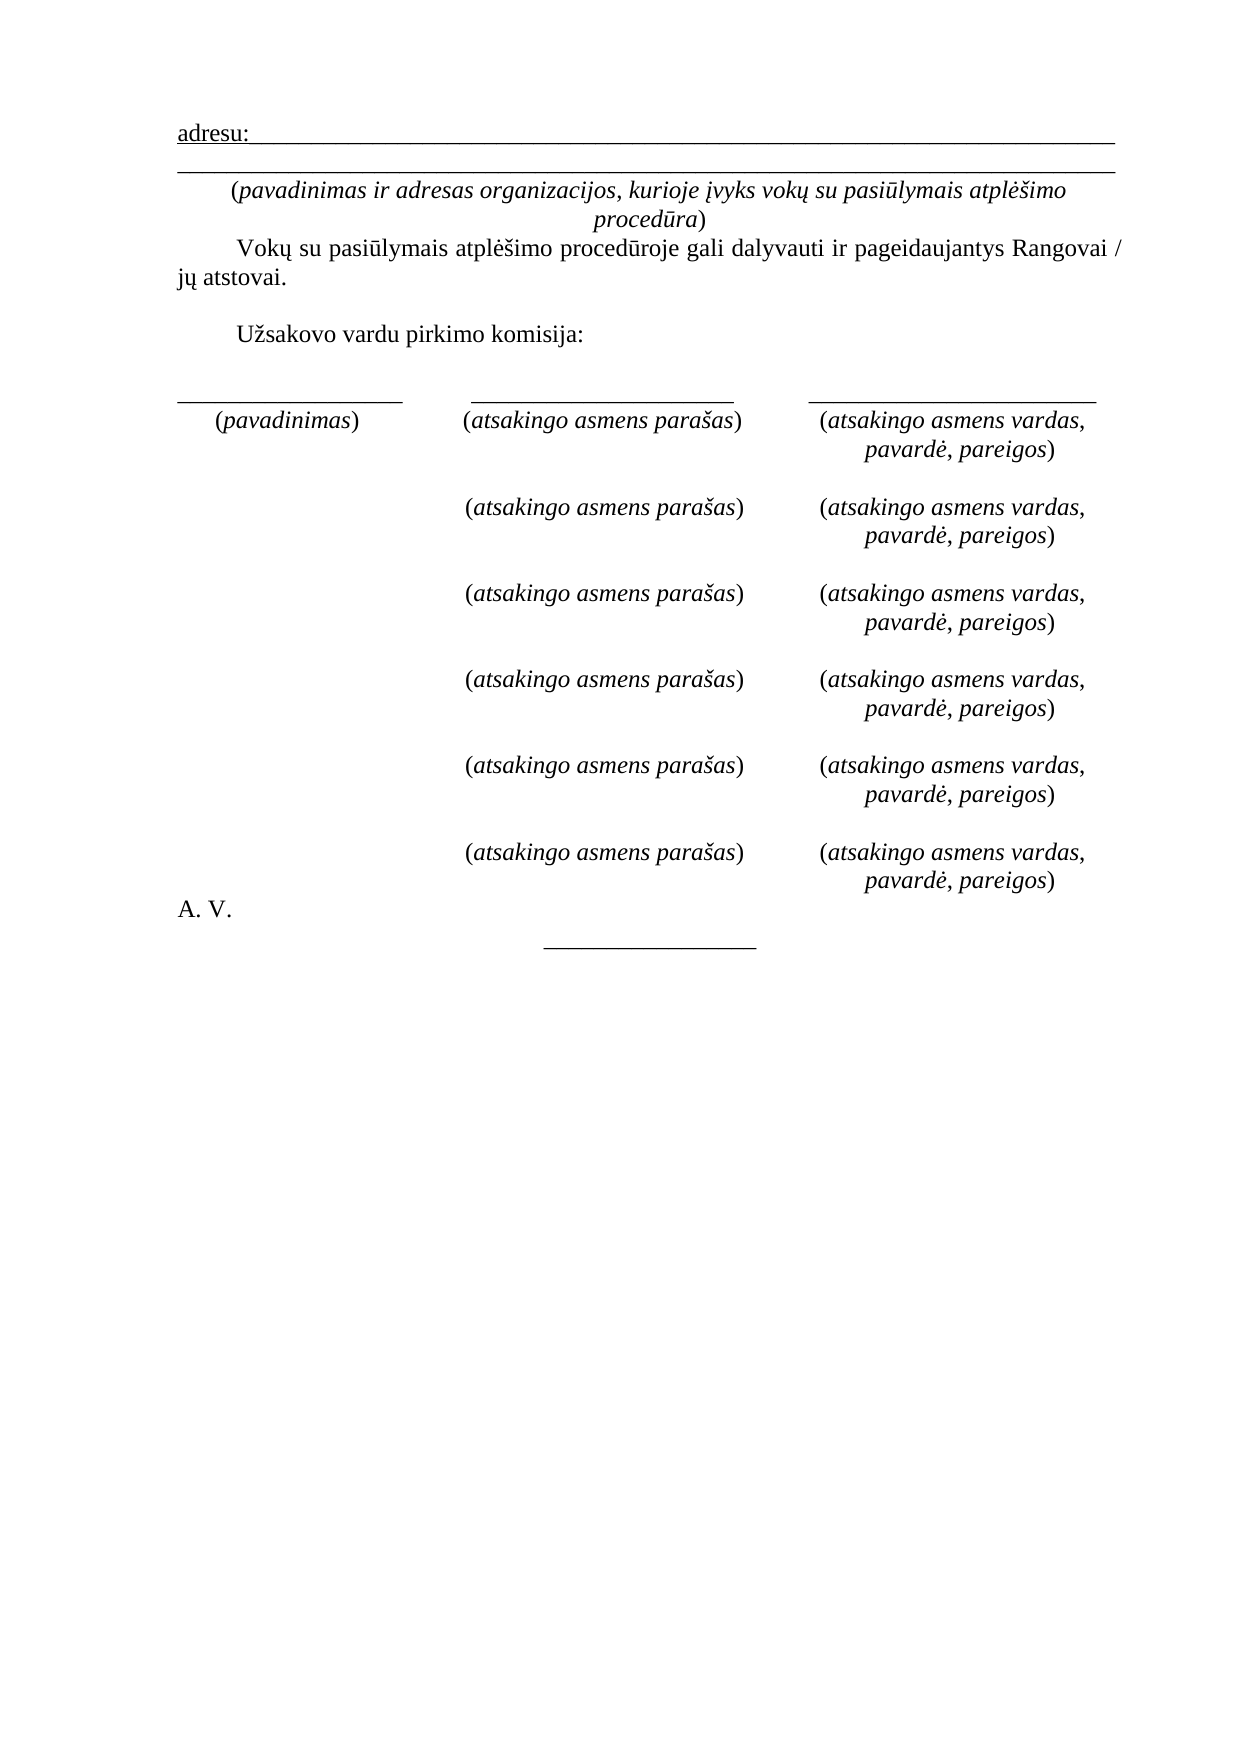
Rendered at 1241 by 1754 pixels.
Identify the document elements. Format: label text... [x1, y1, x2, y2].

text pavardė, pareigos) [865, 521, 1122, 549]
text Užsakovo vardu pirkimo komisija: [177, 319, 1122, 348]
text A. V. [177, 894, 1122, 923]
text __________________ _____________________ _______________________ [177, 377, 1122, 406]
text pavardė, pareigos) [865, 779, 1122, 808]
text Vokų su pasiūlymais atplėšimo procedūroje gali dalyvauti ir pageidaujantys Rangovai / jų atstovai. [177, 233, 1122, 291]
text (pavadinimas ir adresas organizacijos, kurioje įvyks vokų su pasiūlymais atplėšimo procedūra) [177, 176, 1122, 233]
text (atsakingo asmens parašas) (atsakingo asmens vardas, [465, 492, 1122, 521]
text (atsakingo asmens parašas) (atsakingo asmens vardas, [465, 751, 1122, 779]
text pavardė, pareigos) [865, 607, 1122, 636]
text pavardė, pareigos) [865, 434, 1122, 463]
text (atsakingo asmens parašas) (atsakingo asmens vardas, [465, 664, 1122, 693]
text ir turi galioti ne mažiau kaip _________ dienas (-ų) nuo vokų su pasiūlymais atplėšimo procedūros, kuri vyks 200__ m. __________________ mėn. ____ d. ________ val. šiuo adresu: [177, 118, 1122, 147]
text (pavadinimas) (atsakingo asmens parašas) (atsakingo asmens vardas, [215, 406, 1122, 434]
text _________________ [177, 923, 1122, 952]
text (atsakingo asmens parašas) (atsakingo asmens vardas, [465, 578, 1122, 607]
text pavardė, pareigos) [865, 866, 1122, 894]
text _ [177, 147, 1122, 176]
text pavardė, pareigos) [865, 693, 1122, 722]
text (atsakingo asmens parašas) (atsakingo asmens vardas, [465, 837, 1122, 866]
